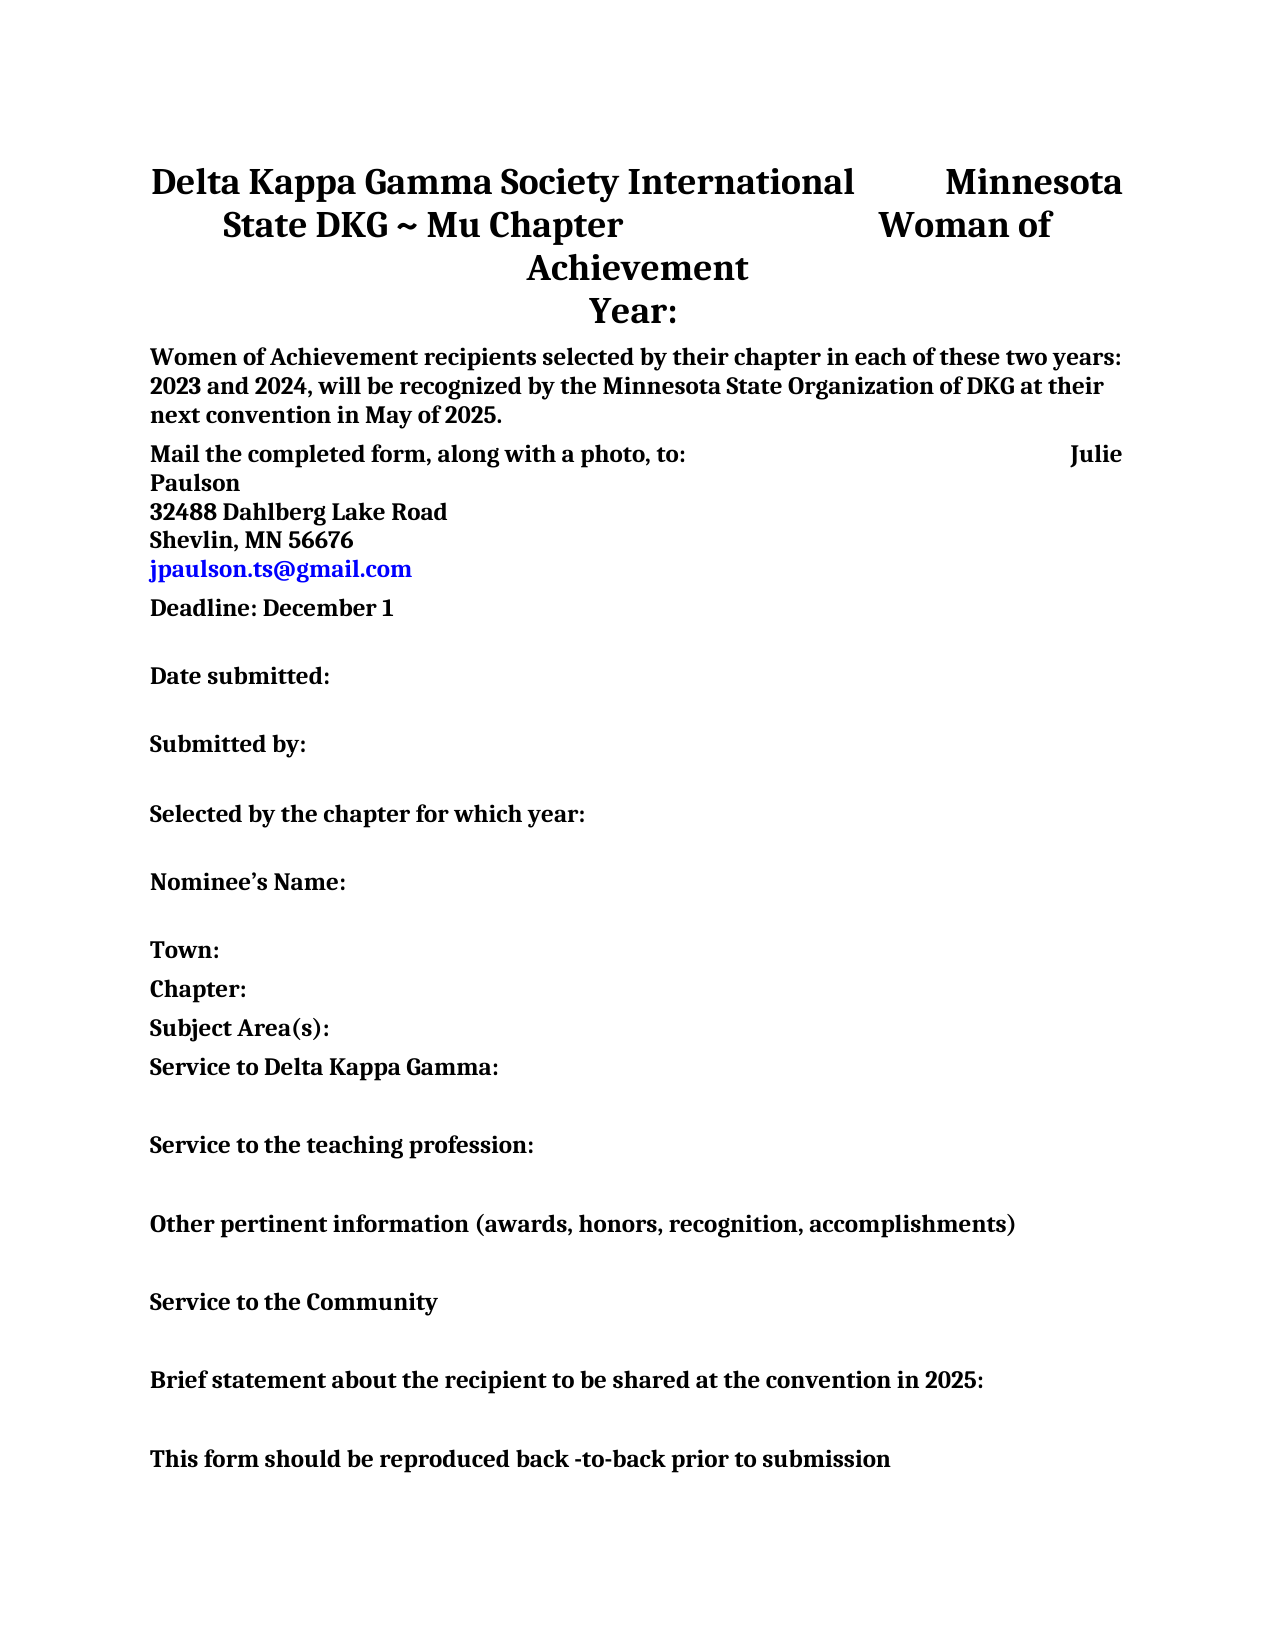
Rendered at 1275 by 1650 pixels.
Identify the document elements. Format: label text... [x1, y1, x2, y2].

text This form should be reproduced back -to-back prior to submission [150, 1445, 1125, 1473]
text Selected by the chapter for which year: [150, 800, 1125, 828]
text Nominee’s Name: [150, 839, 1125, 896]
text Deadline: December 1 [150, 594, 1125, 652]
text Other pertinent information (awards, honors, recognition, accomplishments) [150, 1210, 1125, 1238]
text Subject Area(s): [150, 1014, 1125, 1043]
text Service to the teaching profession: [150, 1131, 1125, 1160]
text Service to the Community [150, 1288, 1125, 1317]
text Date submitted: [150, 662, 1125, 691]
text Mail the completed form, along with a photo, to: Julie Paulson 32488 Dahlberg Lake Road Shevlin, MN 56676 jpaulson.ts@gmail.com [150, 440, 1125, 584]
text Submitted by: [150, 701, 1125, 789]
text Service to Delta Kappa Gamma: [150, 1053, 1125, 1082]
text Delta Kappa Gamma Society International Minnesota State DKG ~ Mu Chapter Woman of Achievement Year: [150, 160, 1125, 333]
text Brief statement about the recipient to be shared at the convention in 2025: [150, 1366, 1125, 1395]
text Town: [150, 907, 1125, 964]
text Chapter: [150, 975, 1125, 1003]
text Women of Achievement recipients selected by their chapter in each of these two years: 2023 and 2024, will be recognized by the Minnesota State Organization of DKG at their next convention in May of 2025. [150, 343, 1125, 429]
